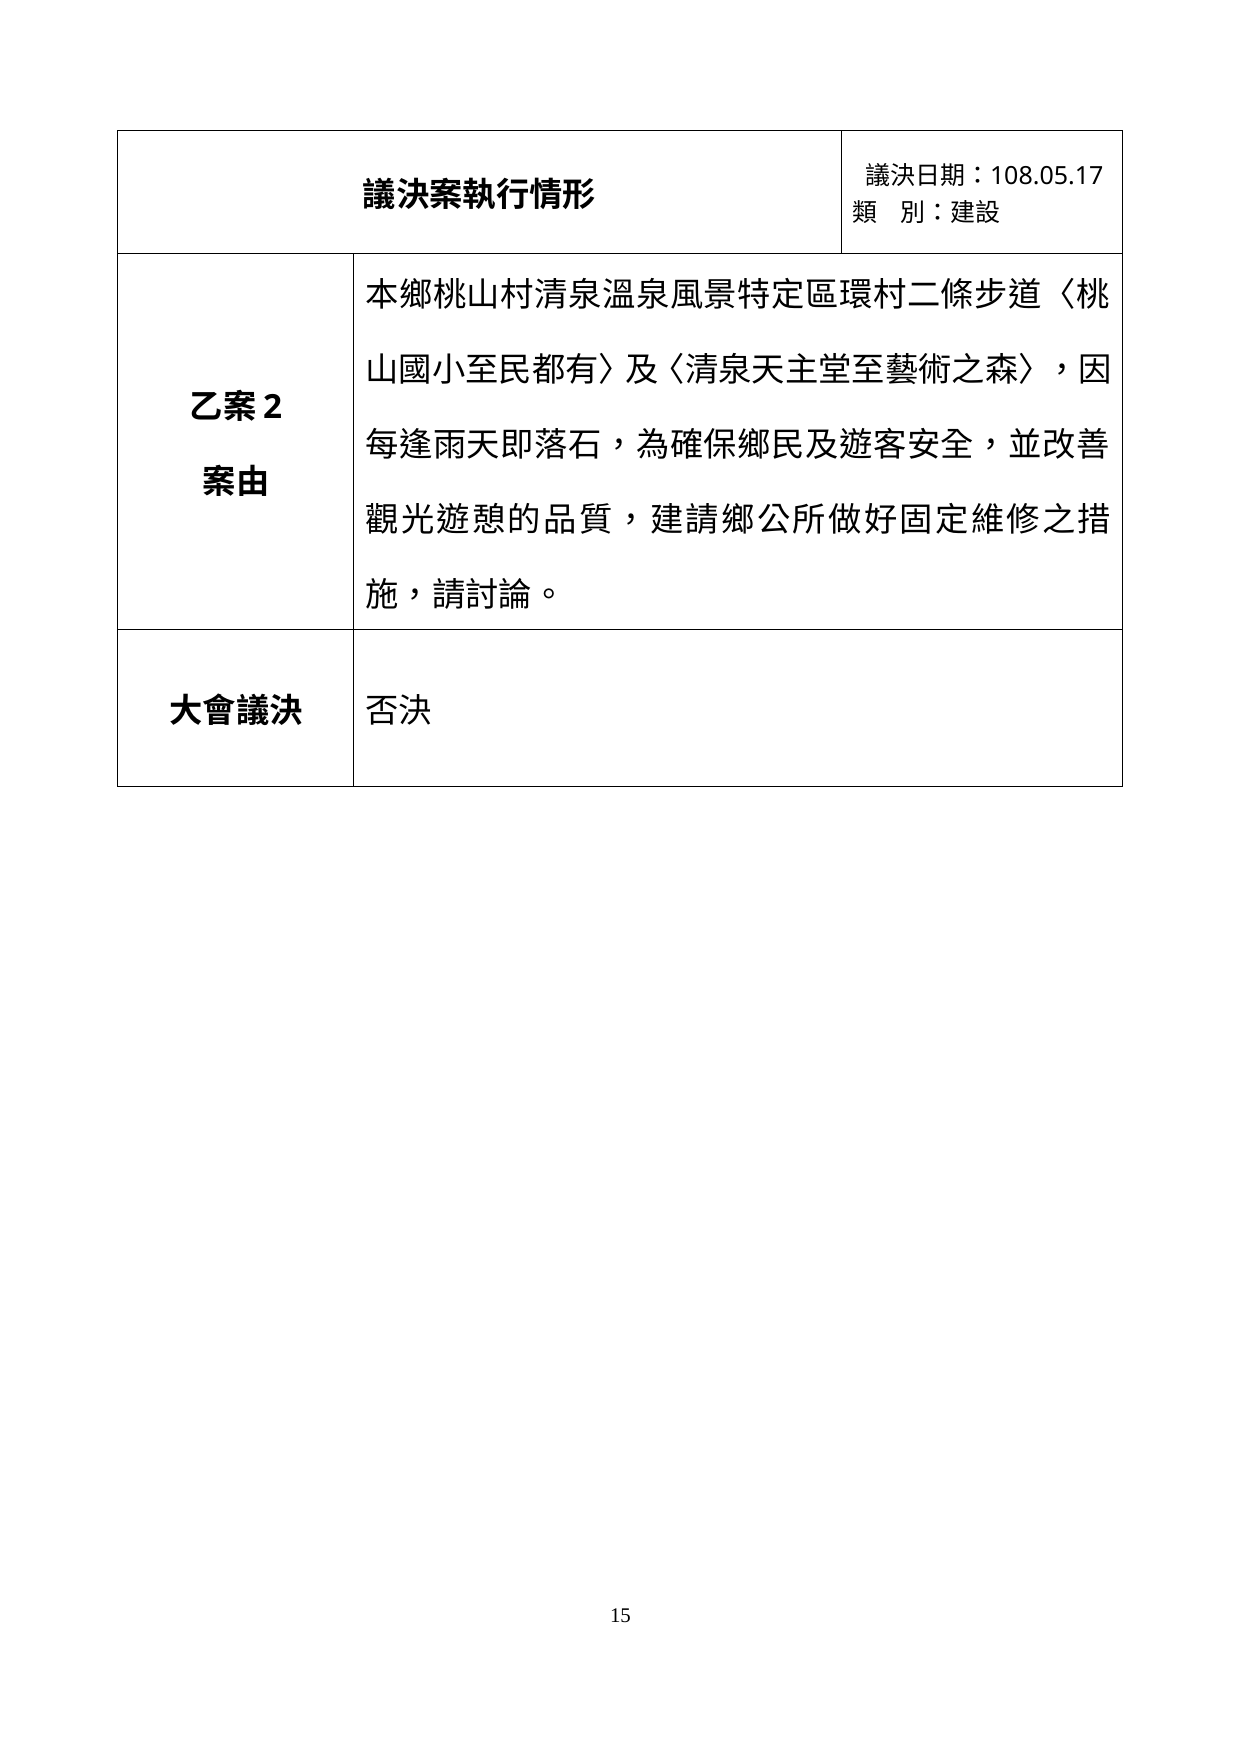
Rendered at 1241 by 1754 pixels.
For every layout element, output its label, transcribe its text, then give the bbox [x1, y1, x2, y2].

table_cell 乙案2 案由 [118, 254, 353, 629]
table_cell 議決案執行情形 [118, 131, 841, 253]
table_cell [109, 629, 117, 786]
table_cell 大會議決 [118, 630, 353, 786]
table_cell 本鄉桃山村清泉溫泉風景特定區環村二條步道〈桃山國小至民都有〉及〈清泉天主堂至藝術之森〉，因每逢雨天即落石，為確保鄉民及遊客安全，並改善觀光遊憩的品質，建請鄉公所做好固定維修之措施，請討論。 [354, 254, 1122, 629]
table_cell 議決日期：108.05.17 類 別：建設 [842, 131, 1122, 253]
table_cell [109, 253, 117, 629]
table_cell 否決 [354, 630, 1122, 786]
table_cell [109, 130, 117, 253]
